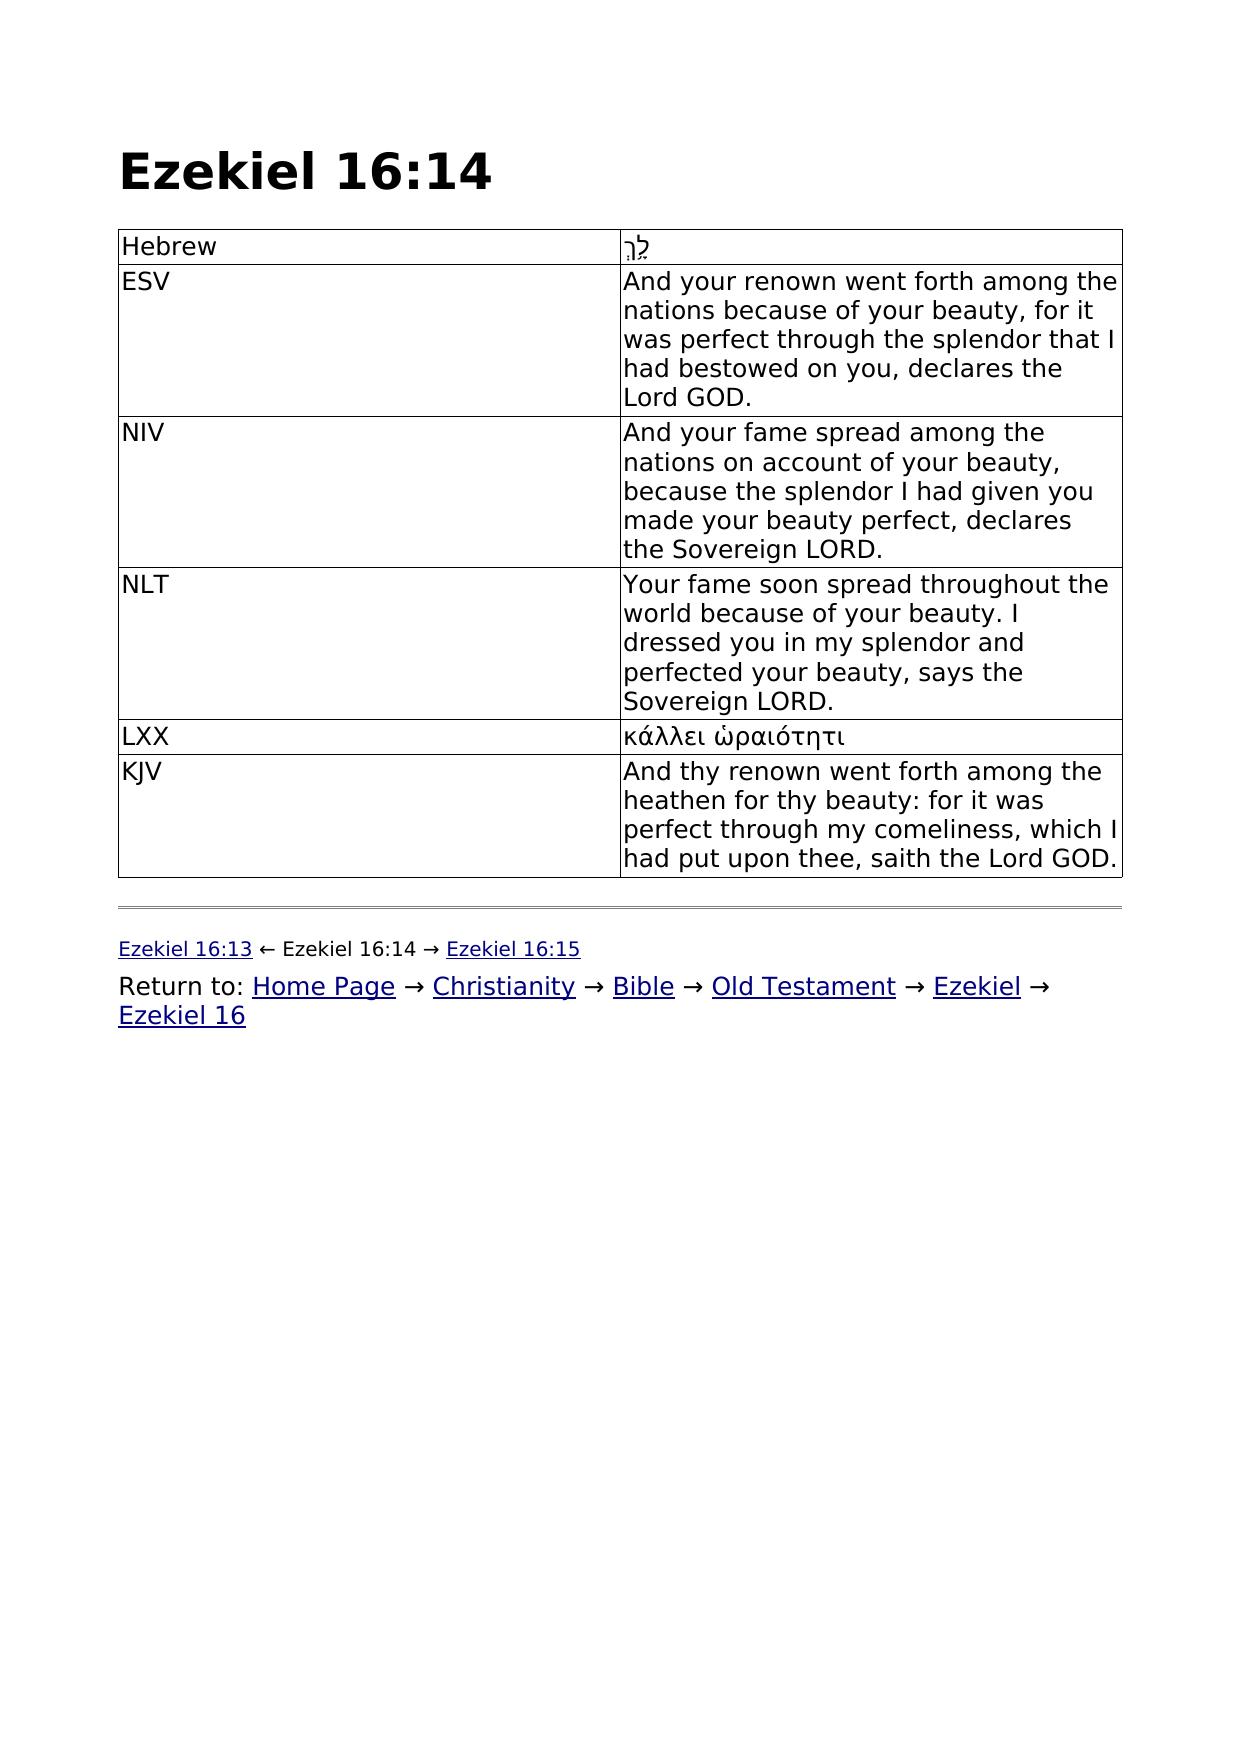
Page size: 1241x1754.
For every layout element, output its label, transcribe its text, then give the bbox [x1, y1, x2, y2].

text Ezekiel 16:13 ← Ezekiel 16:14 → Ezekiel 16:15 [118, 938, 1122, 972]
table_cell And your renown went forth among the nations because of your beauty, for it was perfect through the splendor that I had bestowed on you, declares the Lord GOD. [621, 265, 1122, 416]
table_header Hebrew [119, 230, 620, 264]
table_cell And your fame spread among the nations on account of your beauty, because the splendor I had given you made your beauty perfect, declares the Sovereign LORD. [621, 417, 1122, 567]
subtitle Ezekiel 16:14 [118, 143, 1122, 201]
table_cell KJV [119, 755, 620, 877]
table_cell Your fame soon spread throughout the world because of your beauty. I dressed you in my splendor and perfected your beauty, says the Sovereign LORD. [621, 568, 1122, 719]
table_header לָ֥ךְ [621, 230, 1122, 264]
table_cell NIV [119, 417, 620, 567]
table_cell ESV [119, 265, 620, 416]
table_cell κάλλει ὡραιότητι [621, 720, 1122, 754]
text Return to: Home Page → Christianity → Bible → Old Testament → Ezekiel → Ezekiel 16 [118, 972, 1122, 1030]
table_cell LXX [119, 720, 620, 754]
table_cell NLT [119, 568, 620, 719]
table_cell And thy renown went forth among the heathen for thy beauty: for it was perfect through my comeliness, which I had put upon thee, saith the Lord GOD. [621, 755, 1122, 877]
